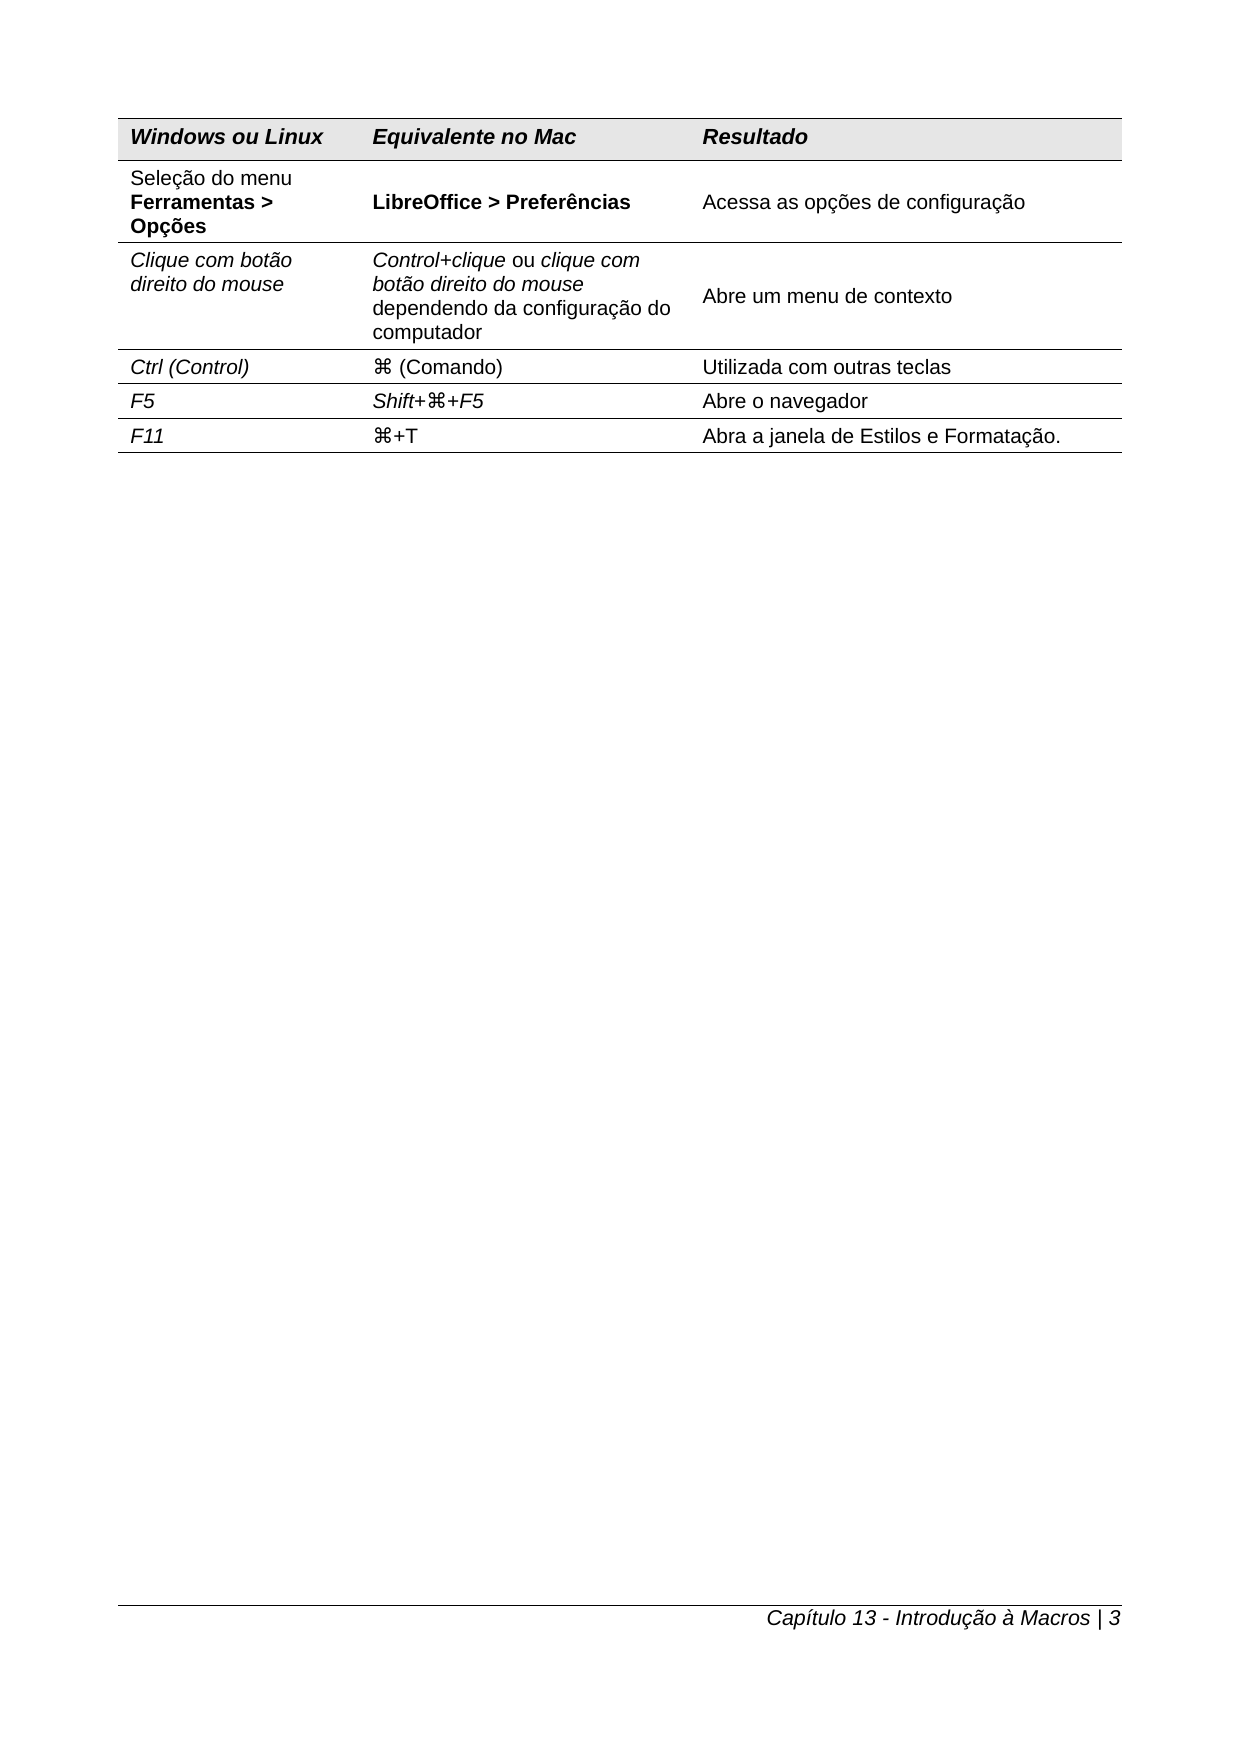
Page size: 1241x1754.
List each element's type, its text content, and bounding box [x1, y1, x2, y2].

table_cell LibreOffice > Preferências [360, 161, 690, 242]
table_header Equivalente no Mac [360, 119, 690, 160]
table_header Resultado [690, 119, 1122, 160]
table_cell Shift+⌘+F5 [360, 384, 690, 417]
table_cell Abre um menu de contexto [690, 243, 1122, 348]
table_cell Abra a janela de Estilos e Formatação. [690, 419, 1122, 452]
table_cell F5 [118, 384, 360, 417]
table_cell Acessa as opções de configuração [690, 161, 1122, 242]
table_cell ⌘ (Comando) [360, 350, 690, 383]
table_cell Utilizada com outras teclas [690, 350, 1122, 383]
table_cell Clique com botão direito do mouse [118, 243, 360, 348]
table_cell F11 [118, 419, 360, 452]
table_cell Control+clique ou clique com botão direito do mouse dependendo da configuração do computador [360, 243, 690, 348]
table_cell Seleção do menu Ferramentas > Opções [118, 161, 360, 242]
table_cell ⌘+T [360, 419, 690, 452]
table_cell Ctrl (Control) [118, 350, 360, 383]
table_cell Abre o navegador [690, 384, 1122, 417]
table_header Windows ou Linux [118, 119, 360, 160]
